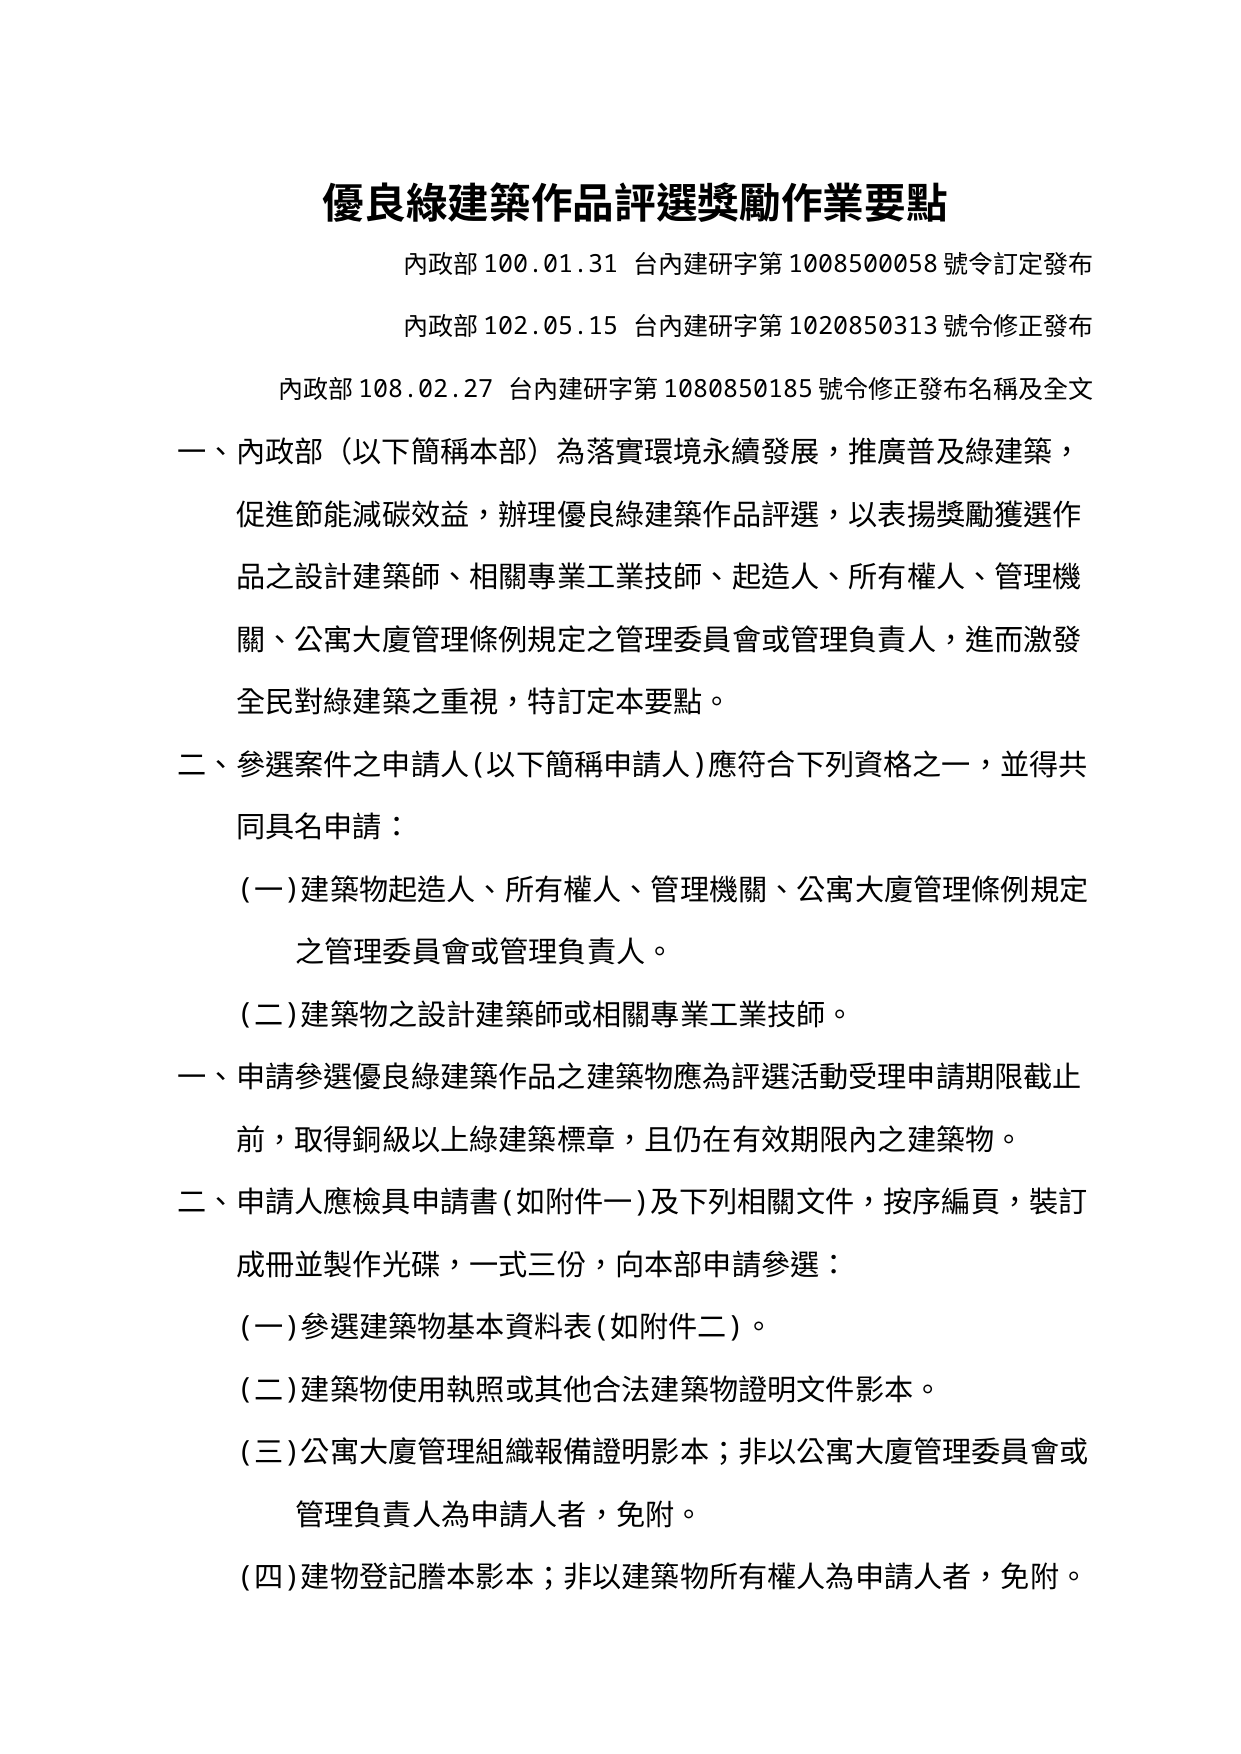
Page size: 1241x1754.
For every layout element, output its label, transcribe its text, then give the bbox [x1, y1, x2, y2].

list 建築物之設計建築師或相關專業工業技師。 [236, 971, 1093, 1033]
text 內政部108.02.27 台內建研字第1080850185號令修正發布名稱及全文 [177, 346, 1093, 408]
list 參選建築物基本資料表(如附件二)。 [236, 1283, 1093, 1346]
text 內政部100.01.31 台內建研字第1008500058號令訂定發布 [177, 221, 1093, 283]
list 參選案件之申請人(以下簡稱申請人)應符合下列資格之一，並得共同具名申請： [177, 721, 1093, 846]
list 申請人應檢具申請書(如附件一)及下列相關文件，按序編頁，裝訂成冊並製作光碟，一式三份，向本部申請參選： [177, 1158, 1093, 1283]
text 內政部102.05.15 台內建研字第1020850313號令修正發布 [177, 283, 1093, 346]
list 申請參選優良綠建築作品之建築物應為評選活動受理申請期限截止前，取得銅級以上綠建築標章，且仍在有效期限內之建築物。 [177, 1033, 1093, 1158]
list 內政部（以下簡稱本部）為落實環境永續發展，推廣普及綠建築，促進節能減碳效益，辦理優良綠建築作品評選，以表揚獎勵獲選作品之設計建築師、相關專業工業技師、起造人、所有權人、管理機關、公寓大廈管理條例規定之管理委員會或管理負責人，進而激發全民對綠建築之重視，特訂定本要點。 [177, 408, 1093, 721]
list 建築物起造人、所有權人、管理機關、公寓大廈管理條例規定之管理委員會或管理負責人。 [236, 846, 1093, 971]
list 建物登記謄本影本；非以建築物所有權人為申請人者，免附。 [236, 1533, 1093, 1596]
list 公寓大廈管理組織報備證明影本；非以公寓大廈管理委員會或管理負責人為申請人者，免附。 [236, 1408, 1093, 1533]
text 優良綠建築作品評選獎勵作業要點 [177, 158, 1093, 221]
list 建築物使用執照或其他合法建築物證明文件影本。 [236, 1346, 1093, 1408]
